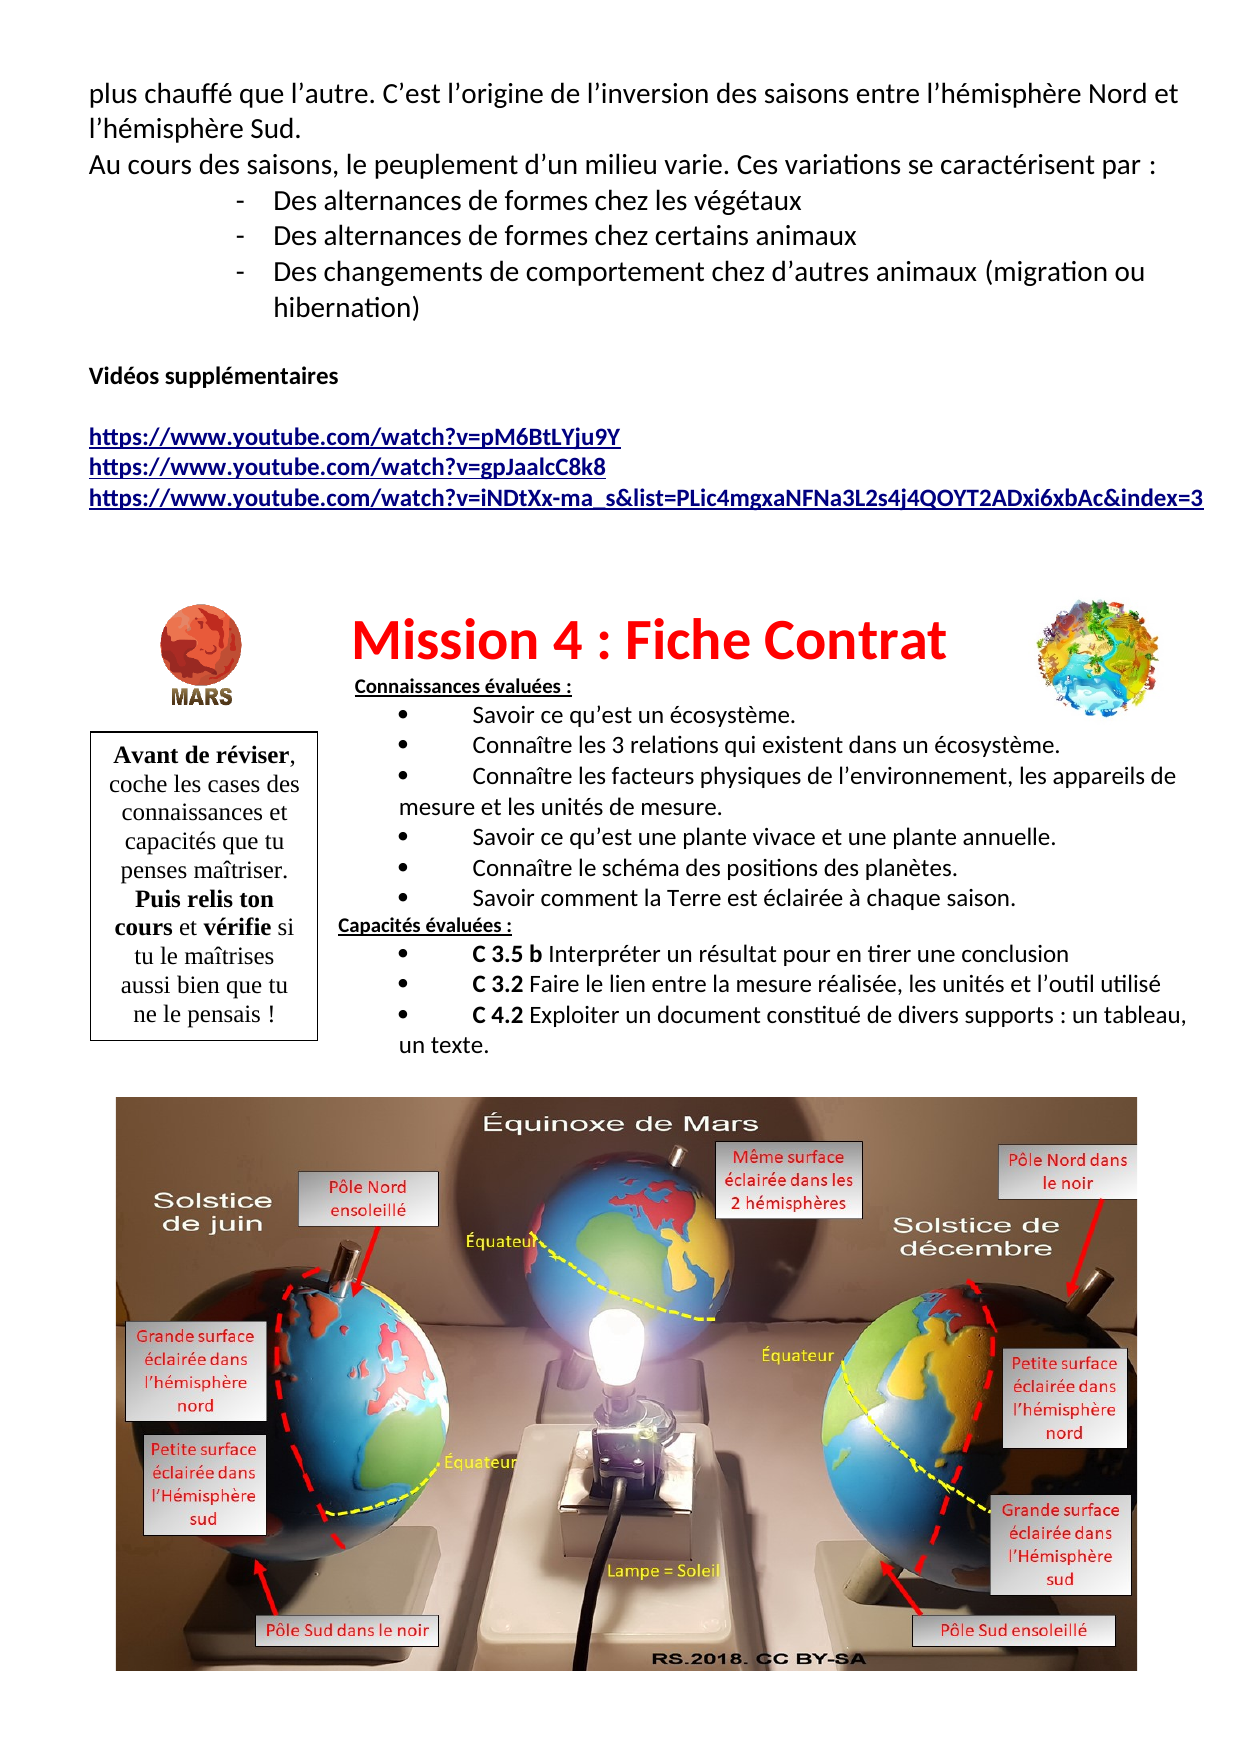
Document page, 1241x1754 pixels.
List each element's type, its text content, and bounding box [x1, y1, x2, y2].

text [1168, 674, 1211, 699]
text https://www.youtube.com/watch?v=pM6BtLYju9Y [89, 421, 1211, 452]
text Au cours des saisons, le peuplement d’un milieu varie. Ces variations se caractérisent par : [89, 146, 1211, 182]
list Avant de réviser, coche les cases des connaissances et capacités que tu penses maîtriser. Puis relis ton cours et vérifie si tu le maîtrises aussi bien que tu ne le pensais ! [106, 740, 302, 1027]
list Connaître les facteurs physiques de l’environnement, les appareils de mesure et les unités de mesure. [399, 760, 1211, 821]
list Des alternances de formes chez certains animaux [236, 217, 1211, 253]
list C 3.5 b Interpréter un résultat pour en tirer une conclusion [399, 938, 1211, 969]
text Vidéos supplémentaires [89, 360, 1211, 391]
text [1168, 602, 1211, 674]
text Mission 4 : Fiche Contrat [89, 602, 1028, 674]
list Connaître les 3 relations qui existent dans un écosystème. [399, 729, 1211, 760]
list [1168, 699, 1211, 729]
list [91, 733, 317, 1040]
text Connaissances évaluées : [354, 674, 1028, 699]
list Savoir ce qu’est une plante vivace et une plante annuelle. [399, 821, 1211, 852]
text https://www.youtube.com/watch?v=gpJaalcC8k8 [89, 452, 1211, 482]
list Savoir ce qu’est un écosystème. [399, 699, 1028, 729]
list Des changements de comportement chez d’autres animaux (migration ou hibernation) [236, 253, 1211, 324]
list C 3.2 Faire le lien entre la mesure réalisée, les unités et l’outil utilisé [399, 969, 1211, 999]
list Des alternances de formes chez les végétaux [236, 182, 1211, 217]
list C 4.2 Exploiter un document constitué de divers supports : un tableau, un texte. [399, 999, 1211, 1060]
text Capacités évaluées : [318, 913, 1211, 938]
text plus chauffé que l’autre. C’est l’origine de l’inversion des saisons entre l’hémisphère Nord et l’hémisphère Sud. [89, 75, 1211, 146]
list Connaître le schéma des positions des planètes. [399, 852, 1211, 882]
text https://www.youtube.com/watch?v=iNDtXx-ma_s&list=PLic4mgxaNFNa3L2s4j4QOYT2ADxi6xbAc&index=3 [89, 482, 1211, 513]
list Savoir comment la Terre est éclairée à chaque saison. [399, 882, 1211, 913]
